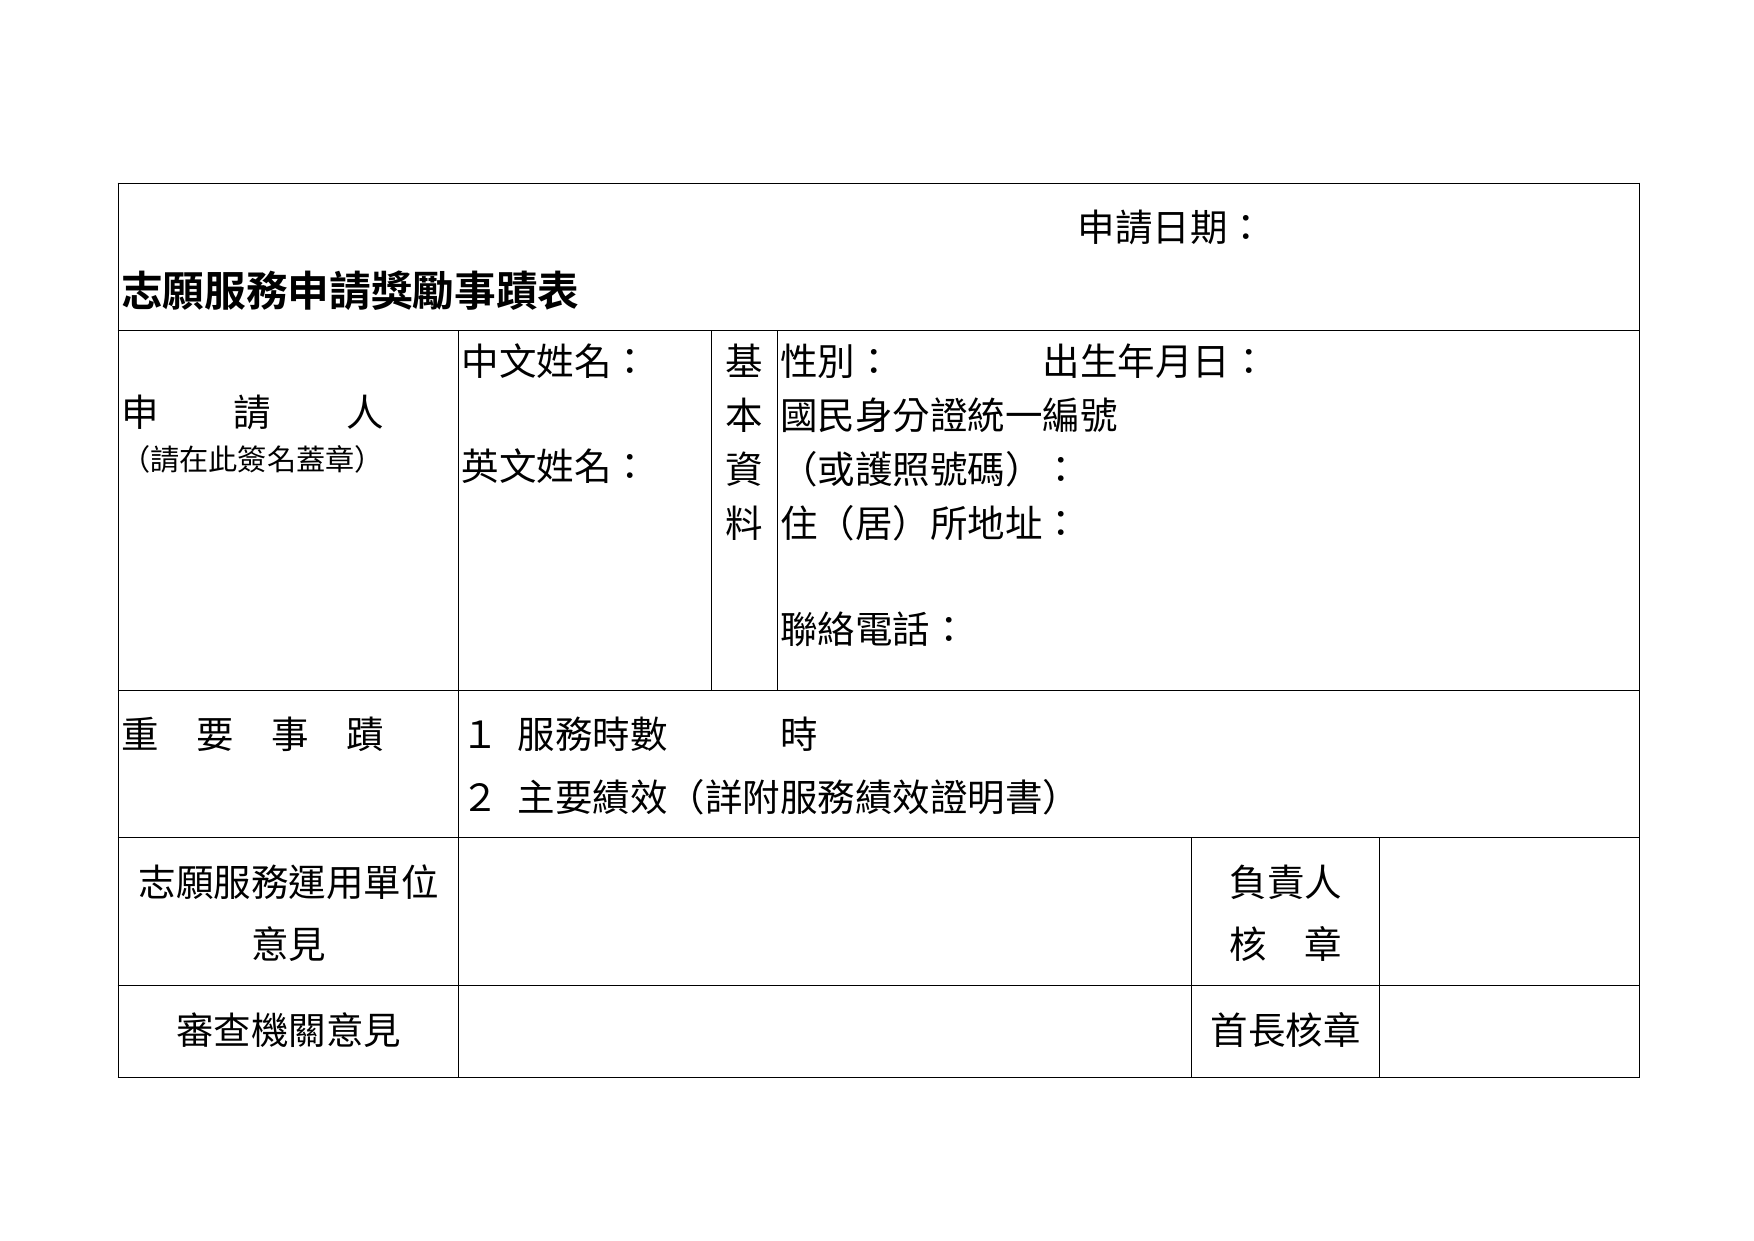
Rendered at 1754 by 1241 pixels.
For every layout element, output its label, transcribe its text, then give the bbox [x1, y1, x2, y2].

table_cell 性別： 出生年月日： 國民身分證統一編號 （或護照號碼）： 住（居）所地址： 聯絡電話： [778, 331, 1639, 689]
table_cell [459, 986, 1191, 1077]
table_cell [1380, 838, 1639, 985]
table_header 申請日期： 志願服務申請獎勵事蹟表 [119, 184, 1639, 330]
table_cell 中文姓名： 英文姓名： [459, 331, 711, 689]
table_cell 志願服務運用單位 意見 [119, 838, 458, 985]
table_cell 負責人 核 章 [1192, 838, 1379, 985]
table_cell 重 要 事 蹟 [119, 691, 458, 837]
table_cell [1380, 986, 1639, 1077]
table_cell 首長核章 [1192, 986, 1379, 1077]
table_cell １ 服務時數 時 ２ 主要績效（詳附服務績效證明書） [459, 691, 1639, 837]
table_cell 審查機關意見 [119, 986, 458, 1077]
table_cell 基本資料 [712, 331, 777, 689]
table_cell 申 請 人 （請在此簽名蓋章） （親筆簽名或蓋章） [119, 331, 458, 689]
table_cell [459, 838, 1191, 985]
